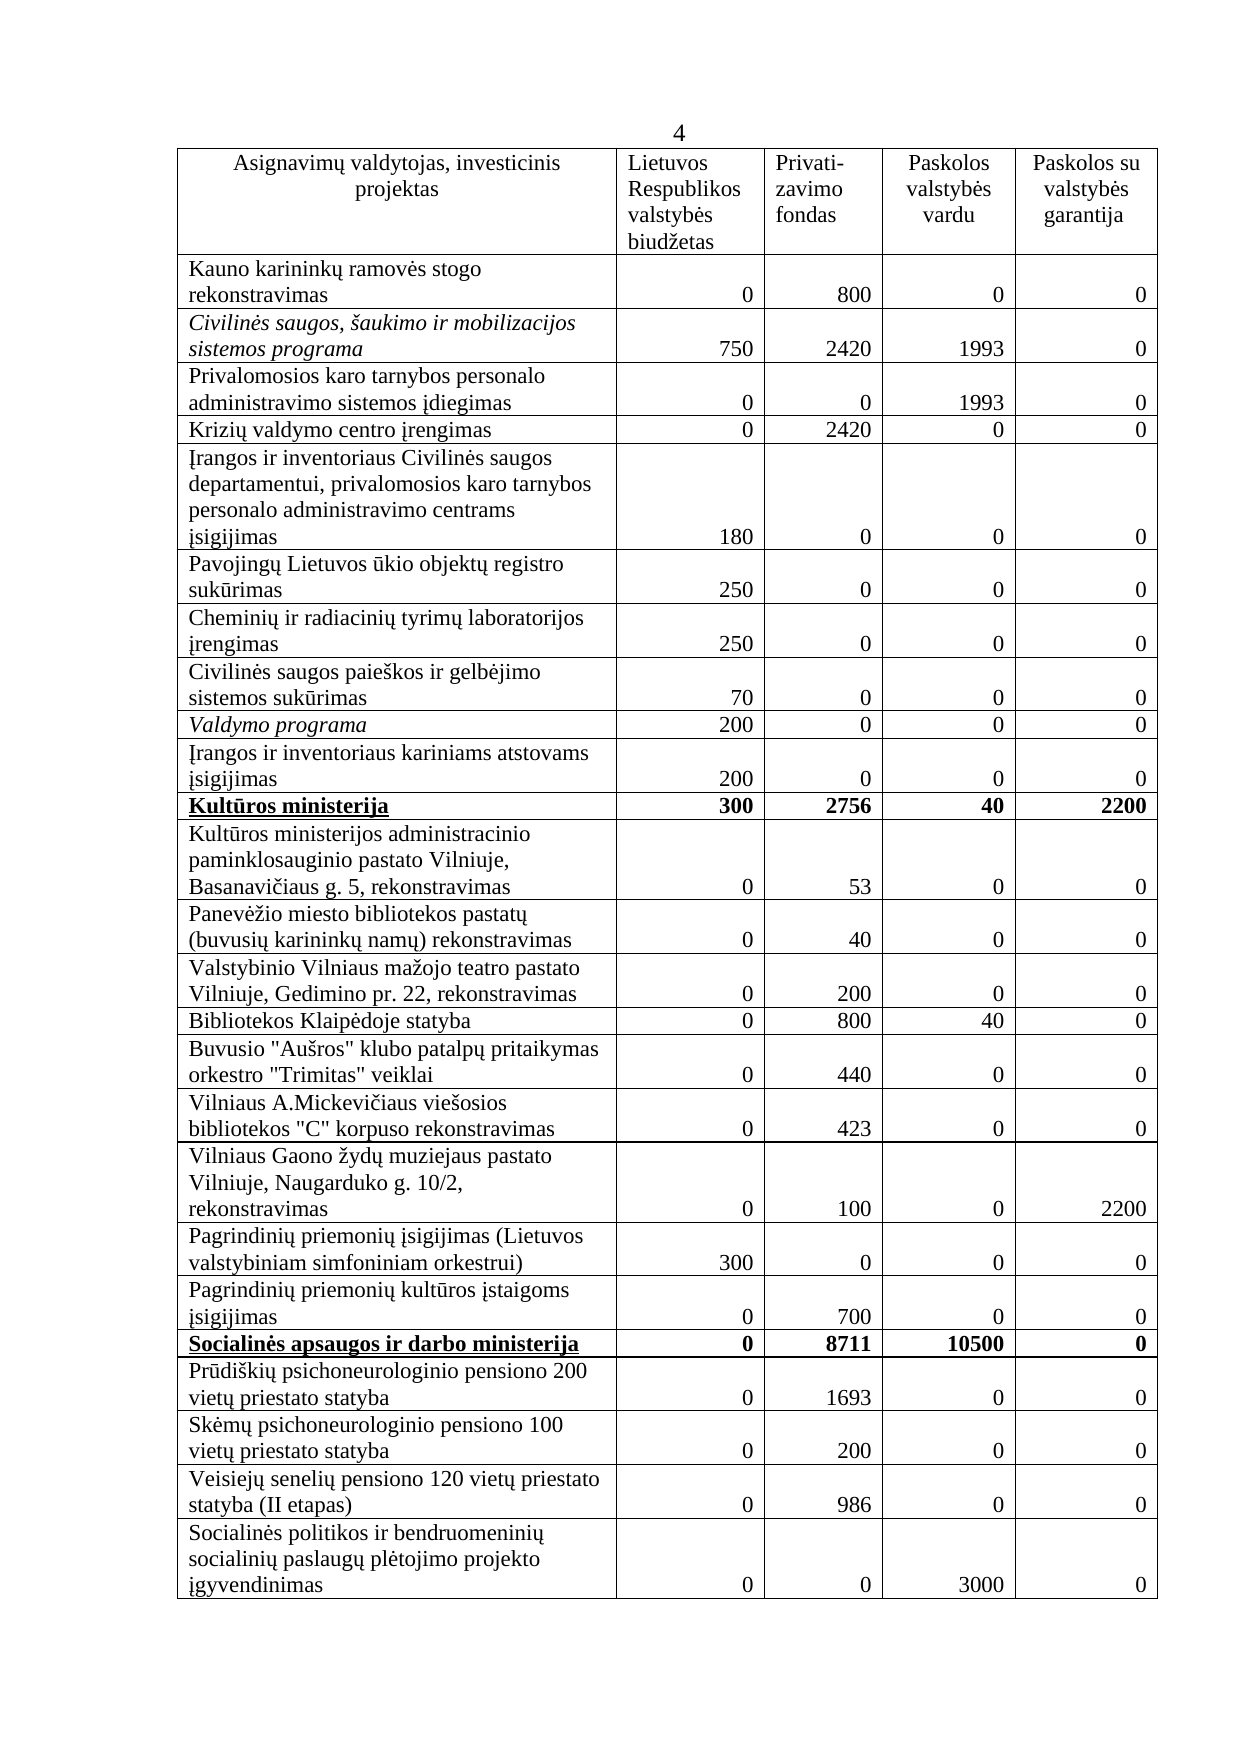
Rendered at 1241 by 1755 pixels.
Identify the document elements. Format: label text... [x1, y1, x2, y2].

table_cell 40 [883, 1008, 1015, 1034]
table_cell 0 [765, 1519, 882, 1598]
table_cell 2200 [1016, 1143, 1157, 1222]
table_cell 0 [617, 900, 764, 953]
table_cell 0 [883, 1223, 1015, 1275]
table_cell 0 [1016, 416, 1157, 443]
table_cell 0 [883, 900, 1015, 953]
table_cell Krizių valdymo centro įrengimas [178, 416, 616, 443]
table_cell 0 [1016, 739, 1157, 792]
table_cell Socialinės apsaugos ir darbo ministerija [178, 1330, 616, 1356]
table_cell Vilniaus Gaono žydų muziejaus pastato Vilniuje, Naugarduko g. 10/2, rekonstravimas [178, 1143, 616, 1222]
table_cell 200 [765, 954, 882, 1007]
table_cell 0 [1016, 1223, 1157, 1275]
table_cell 250 [617, 550, 764, 603]
table_cell 0 [617, 954, 764, 1007]
table_cell 0 [617, 1276, 764, 1329]
table_cell 0 [617, 1008, 764, 1034]
table_cell 0 [617, 1358, 764, 1410]
table_cell 0 [1016, 1330, 1157, 1356]
table_cell Pagrindinių priemonių įsigijimas (Lietuvos valstybiniam simfoniniam orkestrui) [178, 1223, 616, 1275]
table_cell 0 [1016, 363, 1157, 415]
table_cell Pagrindinių priemonių kultūros įstaigoms įsigijimas [178, 1276, 616, 1329]
table_cell 0 [1016, 1008, 1157, 1034]
table_cell 40 [765, 900, 882, 953]
table_cell 1993 [883, 309, 1015, 362]
table_cell 0 [883, 739, 1015, 792]
table_cell 0 [617, 255, 764, 308]
table_cell 200 [765, 1411, 882, 1464]
table_cell 0 [1016, 255, 1157, 308]
table_cell 0 [1016, 444, 1157, 549]
table_cell 0 [883, 711, 1015, 738]
table_cell Pavojingų Lietuvos ūkio objektų registro sukūrimas [178, 550, 616, 603]
table_cell 0 [883, 658, 1015, 710]
table_cell Vilniaus A.Mickevičiaus viešosios bibliotekos "C" korpuso rekonstravimas [178, 1089, 616, 1141]
table_cell 0 [617, 1035, 764, 1088]
table_cell Bibliotekos Klaipėdoje statyba [178, 1008, 616, 1034]
table_cell 300 [617, 1223, 764, 1275]
table_cell 0 [883, 416, 1015, 443]
table_cell 10500 [883, 1330, 1015, 1356]
table_cell 0 [1016, 820, 1157, 899]
table_cell 0 [617, 820, 764, 899]
table_cell 2420 [765, 416, 882, 443]
table_cell Panevėžio miesto bibliotekos pastatų (buvusių karininkų namų) rekonstravimas [178, 900, 616, 953]
table_cell 1993 [883, 363, 1015, 415]
table_cell 0 [1016, 711, 1157, 738]
table_cell 0 [1016, 900, 1157, 953]
table_cell Valstybinio Vilniaus mažojo teatro pastato Vilniuje, Gedimino pr. 22, rekonstravimas [178, 954, 616, 1007]
table_cell 0 [617, 1519, 764, 1598]
table_cell 0 [617, 416, 764, 443]
table_cell 250 [617, 604, 764, 657]
table_cell 0 [883, 1358, 1015, 1410]
table_cell 750 [617, 309, 764, 362]
table_cell Veisiejų senelių pensiono 120 vietų priestato statyba (II etapas) [178, 1465, 616, 1518]
table_cell 0 [617, 1465, 764, 1518]
table_header Privati-zavimo fondas [765, 149, 882, 254]
table_header Asignavimų valdytojas, investicinis projektas [178, 149, 616, 254]
table_cell 0 [883, 1276, 1015, 1329]
table_cell Socialinės politikos ir bendruomeninių socialinių paslaugų plėtojimo projekto įgyvendinimas [178, 1519, 616, 1598]
table_cell 0 [883, 1143, 1015, 1222]
table_cell 0 [765, 604, 882, 657]
table_cell Kultūros ministerijos administracinio paminklosauginio pastato Vilniuje, Basanavičiaus g. 5, rekonstravimas [178, 820, 616, 899]
table_cell 200 [617, 711, 764, 738]
table_cell 0 [883, 1465, 1015, 1518]
table_cell 986 [765, 1465, 882, 1518]
table_cell 0 [883, 1035, 1015, 1088]
table_cell 0 [1016, 1035, 1157, 1088]
table_cell 8711 [765, 1330, 882, 1356]
table_cell 0 [883, 444, 1015, 549]
table_cell 0 [883, 1089, 1015, 1141]
table_cell 800 [765, 255, 882, 308]
table_cell Įrangos ir inventoriaus Civilinės saugos departamentui, privalomosios karo tarnybos personalo administravimo centrams įsigijimas [178, 444, 616, 549]
table_cell 0 [617, 1089, 764, 1141]
table_cell 0 [617, 363, 764, 415]
table_cell Cheminių ir radiacinių tyrimų laboratorijos įrengimas [178, 604, 616, 657]
table_cell 0 [1016, 550, 1157, 603]
table_cell 0 [1016, 604, 1157, 657]
table_cell 0 [1016, 658, 1157, 710]
table_cell Kultūros ministerija [178, 793, 616, 819]
table_cell 0 [883, 954, 1015, 1007]
table_cell 200 [617, 739, 764, 792]
table_header Paskolos su valstybės garantija [1016, 149, 1157, 254]
table_cell 0 [883, 604, 1015, 657]
table_cell 0 [883, 550, 1015, 603]
table_cell 0 [1016, 309, 1157, 362]
table_cell 0 [765, 444, 882, 549]
table_cell 0 [883, 255, 1015, 308]
table_cell Civilinės saugos paieškos ir gelbėjimo sistemos sukūrimas [178, 658, 616, 710]
table_cell 0 [1016, 1411, 1157, 1464]
table_cell Valdymo programa [178, 711, 616, 738]
table_cell Prūdiškių psichoneurologinio pensiono 200 vietų priestato statyba [178, 1358, 616, 1410]
table_cell 0 [883, 1411, 1015, 1464]
table_cell 2200 [1016, 793, 1157, 819]
table_cell 100 [765, 1143, 882, 1222]
table_cell 0 [1016, 1089, 1157, 1141]
table_cell 0 [765, 550, 882, 603]
table_cell 0 [765, 363, 882, 415]
table_cell 2756 [765, 793, 882, 819]
table_cell Įrangos ir inventoriaus kariniams atstovams įsigijimas [178, 739, 616, 792]
table_cell 0 [1016, 1276, 1157, 1329]
table_cell 53 [765, 820, 882, 899]
table_header Lietuvos Respublikos valstybės biudžetas [617, 149, 764, 254]
table_cell 70 [617, 658, 764, 710]
table_cell Privalomosios karo tarnybos personalo administravimo sistemos įdiegimas [178, 363, 616, 415]
table_cell Buvusio "Aušros" klubo patalpų pritaikymas orkestro "Trimitas" veiklai [178, 1035, 616, 1088]
table_cell Skėmų psichoneurologinio pensiono 100 vietų priestato statyba [178, 1411, 616, 1464]
table_cell 0 [765, 739, 882, 792]
table_cell 0 [617, 1411, 764, 1464]
table_cell 0 [1016, 954, 1157, 1007]
table_header Paskolos valstybės vardu [883, 149, 1015, 254]
table_cell 0 [765, 658, 882, 710]
table_cell 40 [883, 793, 1015, 819]
table_cell 0 [1016, 1519, 1157, 1598]
table_cell 800 [765, 1008, 882, 1034]
table_cell 1693 [765, 1358, 882, 1410]
table_cell 0 [617, 1330, 764, 1356]
table_cell 700 [765, 1276, 882, 1329]
table_cell 423 [765, 1089, 882, 1141]
table_cell Kauno karininkų ramovės stogo rekonstravimas [178, 255, 616, 308]
table_cell Civilinės saugos, šaukimo ir mobilizacijos sistemos programa [178, 309, 616, 362]
table_cell 0 [1016, 1465, 1157, 1518]
table_cell 180 [617, 444, 764, 549]
table_cell 0 [617, 1143, 764, 1222]
table_cell 2420 [765, 309, 882, 362]
table_cell 300 [617, 793, 764, 819]
table_cell 0 [1016, 1358, 1157, 1410]
table_cell 0 [765, 711, 882, 738]
table_cell 440 [765, 1035, 882, 1088]
table_cell 0 [883, 820, 1015, 899]
table_cell 0 [765, 1223, 882, 1275]
table_cell 3000 [883, 1519, 1015, 1598]
